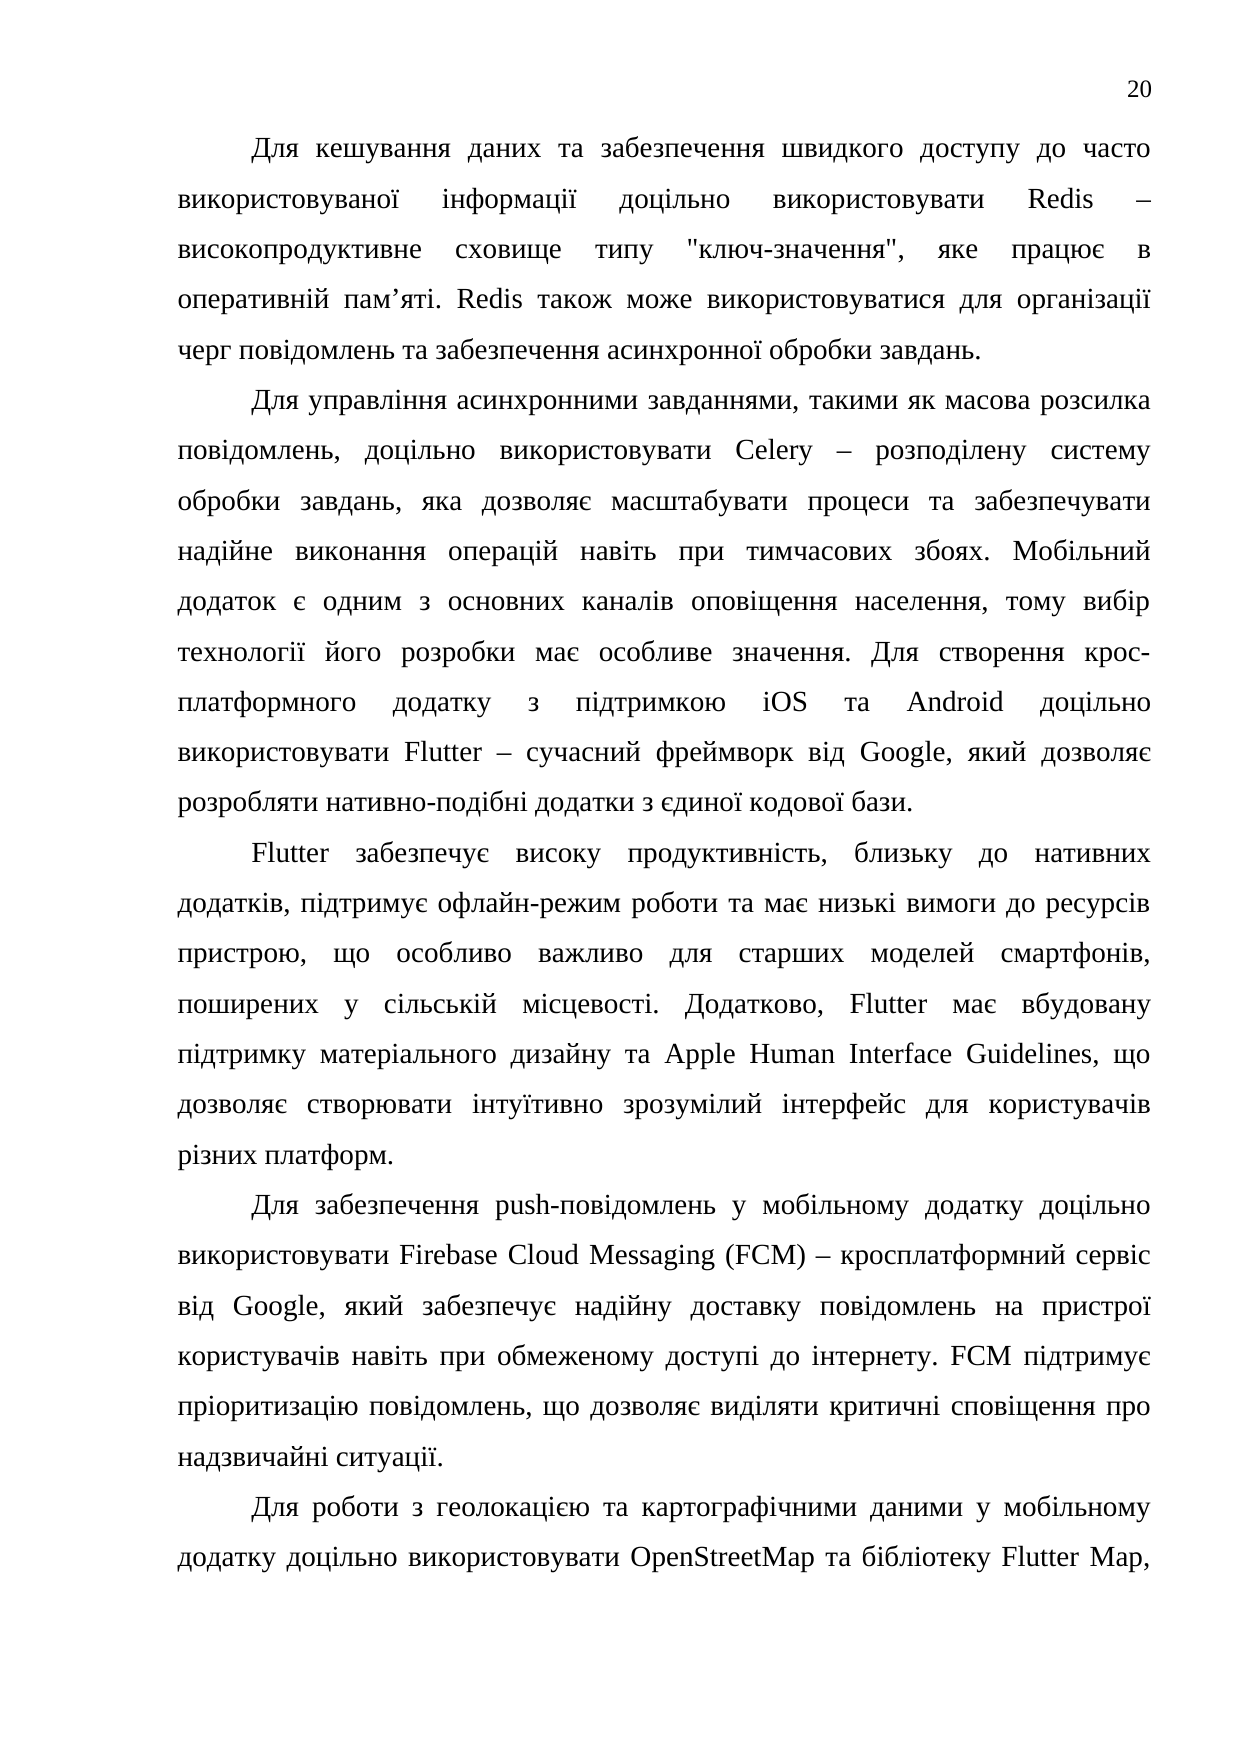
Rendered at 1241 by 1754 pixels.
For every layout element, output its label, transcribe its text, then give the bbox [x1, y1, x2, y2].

text Для управління асинхронними завданнями, такими як масова розсилка повідомлень, доцільно використовувати Celery – розподілену систему обробки завдань, яка дозволяє масштабувати процеси та забезпечувати надійне виконання операцій навіть при тимчасових збоях. Мобільний додаток є одним з основних каналів оповіщення населення, тому вибір технології його розробки має особливе значення. Для створення крос-платформного додатку з підтримкою iOS та Android доцільно використовувати Flutter – сучасний фреймворк від Google, який дозволяє розробляти нативно-подібні додатки з єдиної кодової бази. [177, 382, 1152, 818]
text Для кешування даних та забезпечення швидкого доступу до часто використовуваної інформації доцільно використовувати Redis – високопродуктивне сховище типу "ключ-значення", яке працює в оперативній пам’яті. Redis також може використовуватися для організації черг повідомлень та забезпечення асинхронної обробки завдань. [177, 131, 1152, 365]
text Flutter забезпечує високу продуктивність, близьку до нативних додатків, підтримує офлайн-режим роботи та має низькі вимоги до ресурсів пристрою, що особливо важливо для старших моделей смартфонів, поширених у сільській місцевості. Додатково, Flutter має вбудовану підтримку матеріального дизайну та Apple Human Interface Guidelines, що дозволяє створювати інтуїтивно зрозумілий інтерфейс для користувачів різних платформ. [177, 835, 1152, 1170]
text Для роботи з геолокацією та картографічними даними у мобільному додатку доцільно використовувати OpenStreetMap та бібліотеку Flutter Map, [177, 1489, 1152, 1573]
text Для забезпечення push-повідомлень у мобільному додатку доцільно використовувати Firebase Cloud Messaging (FCM) – кросплатформний сервіс від Google, який забезпечує надійну доставку повідомлень на пристрої користувачів навіть при обмеженому доступі до інтернету. FCM підтримує пріоритизацію повідомлень, що дозволяє виділяти критичні сповіщення про надзвичайні ситуації. [177, 1187, 1152, 1472]
